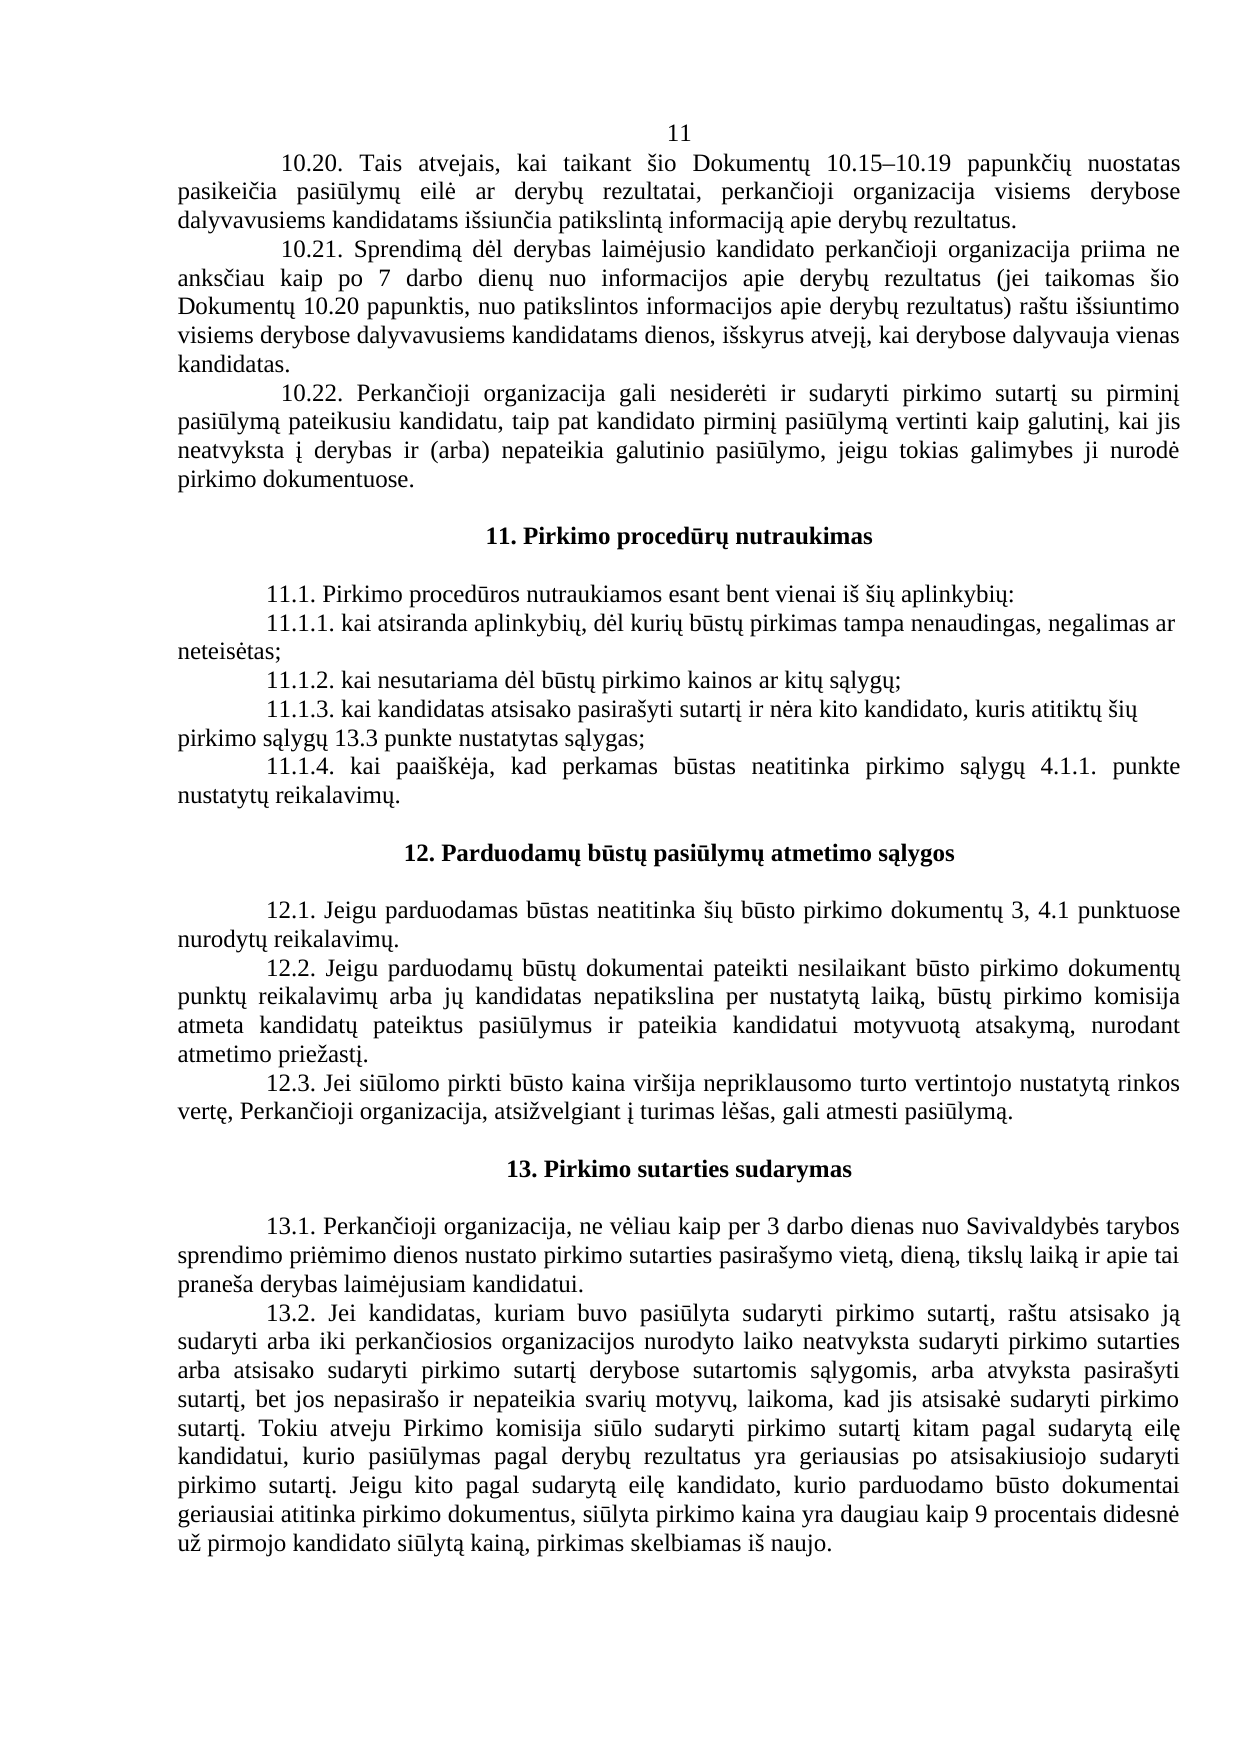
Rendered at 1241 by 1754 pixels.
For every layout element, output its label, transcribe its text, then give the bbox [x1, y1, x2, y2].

text 12. Parduodamų būstų pasiūlymų atmetimo sąlygos [177, 838, 1181, 866]
text 10.22. Perkančioji organizacija gali nesiderėti ir sudaryti pirkimo sutartį su pirminį pasiūlymą pateikusiu kandidatu, taip pat kandidato pirminį pasiūlymą vertinti kaip galutinį, kai jis neatvyksta į derybas ir (arba) nepateikia galutinio pasiūlymo, jeigu tokias galimybes ji nurodė pirkimo dokumentuose. [177, 378, 1181, 493]
text 12.3. Jei siūlomo pirkti būsto kaina viršija nepriklausomo turto vertintojo nustatytą rinkos vertę, Perkančioji organizacija, atsižvelgiant į turimas lėšas, gali atmesti pasiūlymą. [177, 1068, 1181, 1125]
text 13.2. Jei kandidatas, kuriam buvo pasiūlyta sudaryti pirkimo sutartį, raštu atsisako ją sudaryti arba iki perkančiosios organizacijos nurodyto laiko neatvyksta sudaryti pirkimo sutarties arba atsisako sudaryti pirkimo sutartį derybose sutartomis sąlygomis, arba atvyksta pasirašyti sutartį, bet jos nepasirašo ir nepateikia svarių motyvų, laikoma, kad jis atsisakė sudaryti pirkimo sutartį. Tokiu atveju Pirkimo komisija siūlo sudaryti pirkimo sutartį kitam pagal sudarytą eilę kandidatui, kurio pasiūlymas pagal derybų rezultatus yra geriausias po atsisakiusiojo sudaryti pirkimo sutartį. Jeigu kito pagal sudarytą eilę kandidato, kurio parduodamo būsto dokumentai geriausiai atitinka pirkimo dokumentus, siūlyta pirkimo kaina yra daugiau kaip 9 procentais didesnė už pirmojo kandidato siūlytą kainą, pirkimas skelbiamas iš naujo. [177, 1298, 1181, 1556]
text 12.1. Jeigu parduodamas būstas neatitinka šių būsto pirkimo dokumentų 3, 4.1 punktuose nurodytų reikalavimų. [177, 895, 1181, 953]
text 10.21. Sprendimą dėl derybas laimėjusio kandidato perkančioji organizacija priima ne anksčiau kaip po 7 darbo dienų nuo informacijos apie derybų rezultatus (jei taikomas šio Dokumentų 10.20 papunktis, nuo patikslintos informacijos apie derybų rezultatus) raštu išsiuntimo visiems derybose dalyvavusiems kandidatams dienos, išskyrus atvejį, kai derybose dalyvauja vienas kandidatas. [177, 234, 1181, 378]
text 11. Pirkimo procedūrų nutraukimas [177, 521, 1181, 550]
text 10.20. Tais atvejais, kai taikant šio Dokumentų 10.15–10.19 papunkčių nuostatas pasikeičia pasiūlymų eilė ar derybų rezultatai, perkančioji organizacija visiems derybose dalyvavusiems kandidatams išsiunčia patikslintą informaciją apie derybų rezultatus. [177, 148, 1181, 234]
text 11.1.4. kai paaiškėja, kad perkamas būstas neatitinka pirkimo sąlygų 4.1.1. punkte nustatytų reikalavimų. [177, 751, 1181, 809]
text 11.1.3. kai kandidatas atsisako pasirašyti sutartį ir nėra kito kandidato, kuris atitiktų šių pirkimo sąlygų 13.3 punkte nustatytas sąlygas; [177, 694, 1181, 751]
text 11.1.1. kai atsiranda aplinkybių, dėl kurių būstų pirkimas tampa nenaudingas, negalimas ar neteisėtas; [177, 608, 1181, 665]
text 12.2. Jeigu parduodamų būstų dokumentai pateikti nesilaikant būsto pirkimo dokumentų punktų reikalavimų arba jų kandidatas nepatikslina per nustatytą laiką, būstų pirkimo komisija atmeta kandidatų pateiktus pasiūlymus ir pateikia kandidatui motyvuotą atsakymą, nurodant atmetimo priežastį. [177, 953, 1181, 1068]
text 13. Pirkimo sutarties sudarymas [177, 1154, 1181, 1183]
text 13.1. Perkančioji organizacija, ne vėliau kaip per 3 darbo dienas nuo Savivaldybės tarybos sprendimo priėmimo dienos nustato pirkimo sutarties pasirašymo vietą, dieną, tikslų laiką ir apie tai praneša derybas laimėjusiam kandidatui. [177, 1211, 1181, 1298]
text 11.1. Pirkimo procedūros nutraukiamos esant bent vienai iš šių aplinkybių: [177, 579, 1181, 608]
text 11.1.2. kai nesutariama dėl būstų pirkimo kainos ar kitų sąlygų; [177, 665, 1181, 694]
